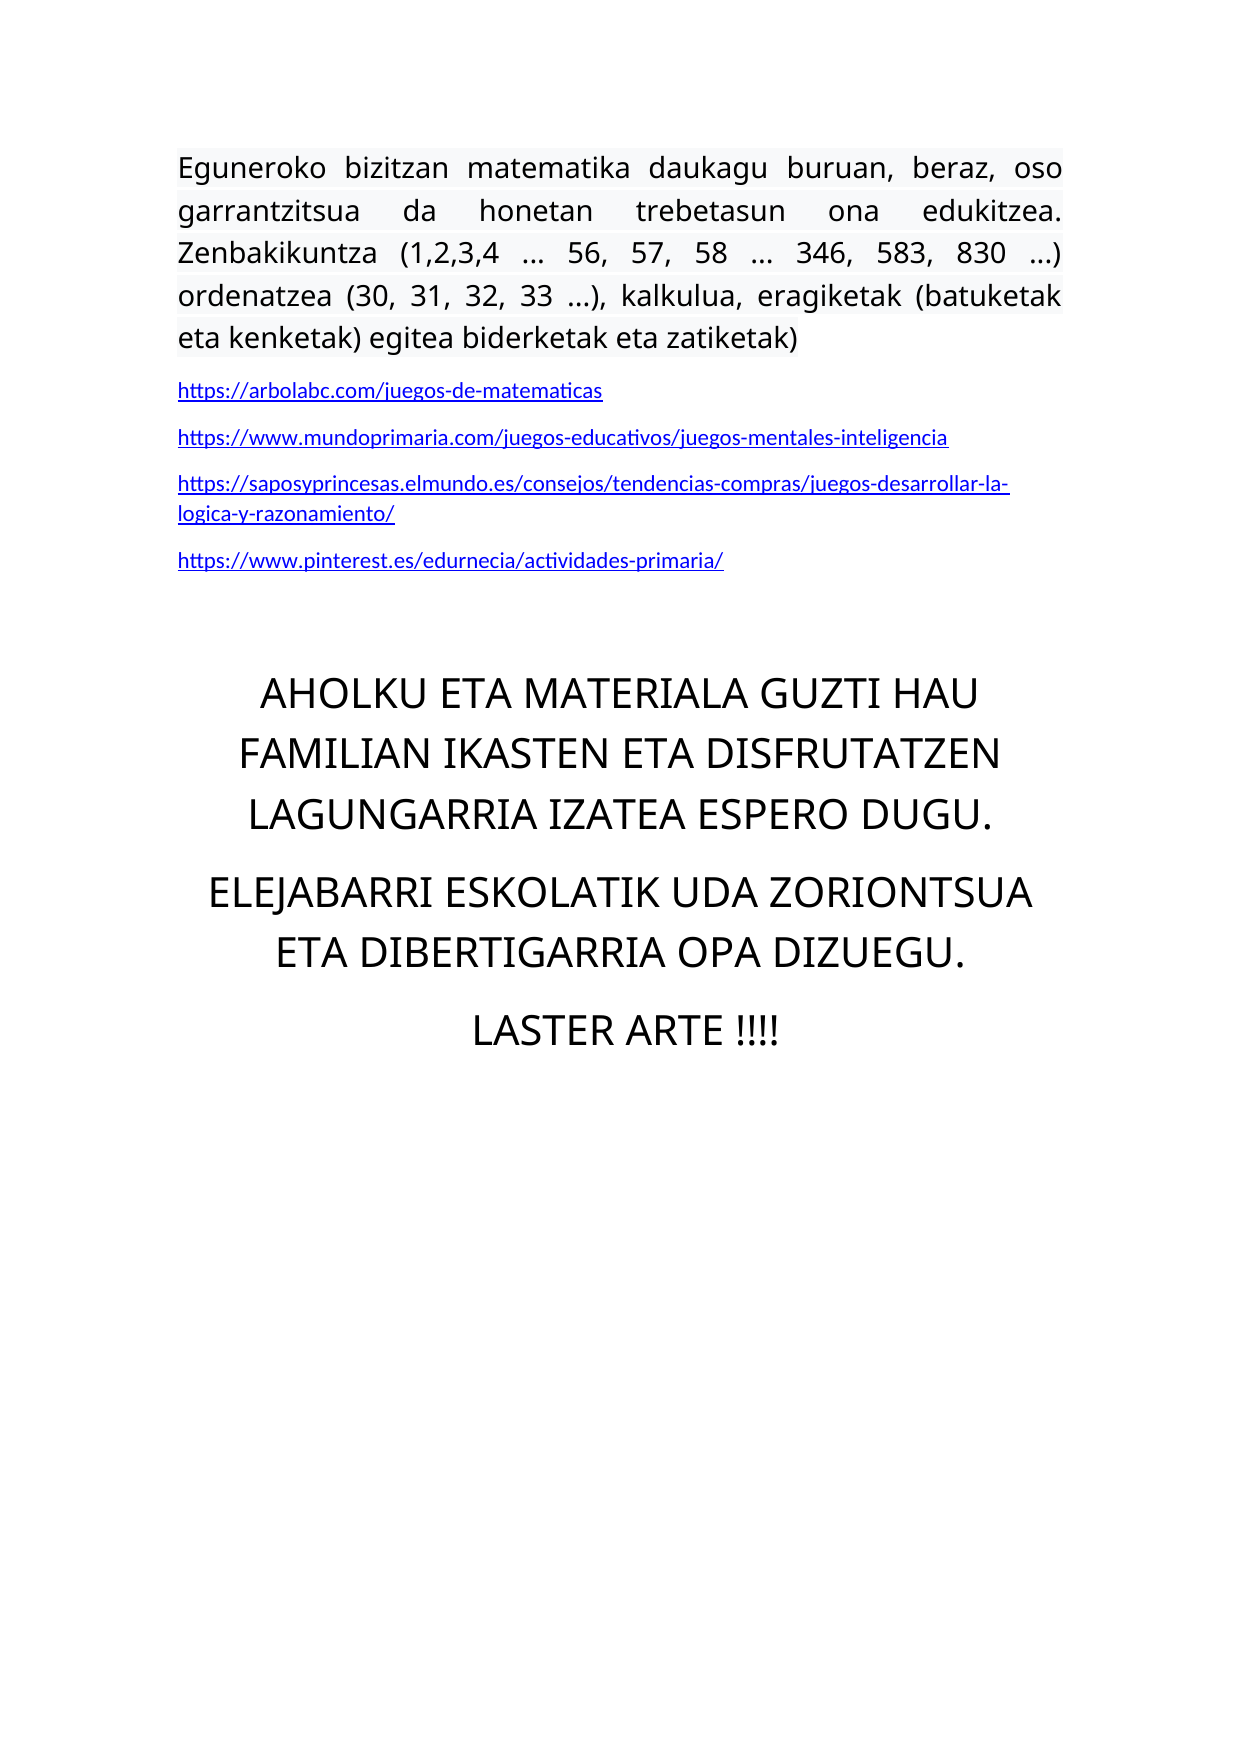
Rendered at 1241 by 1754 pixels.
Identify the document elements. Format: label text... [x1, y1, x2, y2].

text https://arbolabc.com/juegos-de-matematicas [177, 376, 1063, 404]
text ELEJABARRI ESKOLATIK UDA ZORIONTSUA ETA DIBERTIGARRIA OPA DIZUEGU. [177, 862, 1063, 980]
text Eguneroko bizitzan matematika daukagu ​​buruan, beraz, oso garrantzitsua da honetan trebetasun ona edukitzea. Zenbakikuntza (1,2,3,4 ... 56, 57, 58 ... 346, 583, 830 ...) ordenatzea (30, 31, 32, 33 ...), kalkulua, eragiketak (batuketak eta kenketak) egitea biderketak eta zatiketak) [177, 148, 1063, 357]
text https://www.pinterest.es/edurnecia/actividades-primaria/ [177, 546, 1063, 574]
text AHOLKU ETA MATERIALA GUZTI HAU FAMILIAN IKASTEN ETA DISFRUTATZEN LAGUNGARRIA IZATEA ESPERO DUGU. [177, 664, 1063, 842]
text https://www.mundoprimaria.com/juegos-educativos/juegos-mentales-inteligencia [177, 423, 1063, 451]
text https://saposyprincesas.elmundo.es/consejos/tendencias-compras/juegos-desarrollar-la-logica-y-razonamiento/ [177, 469, 1063, 527]
text LASTER ARTE !!!! [177, 1001, 1063, 1057]
